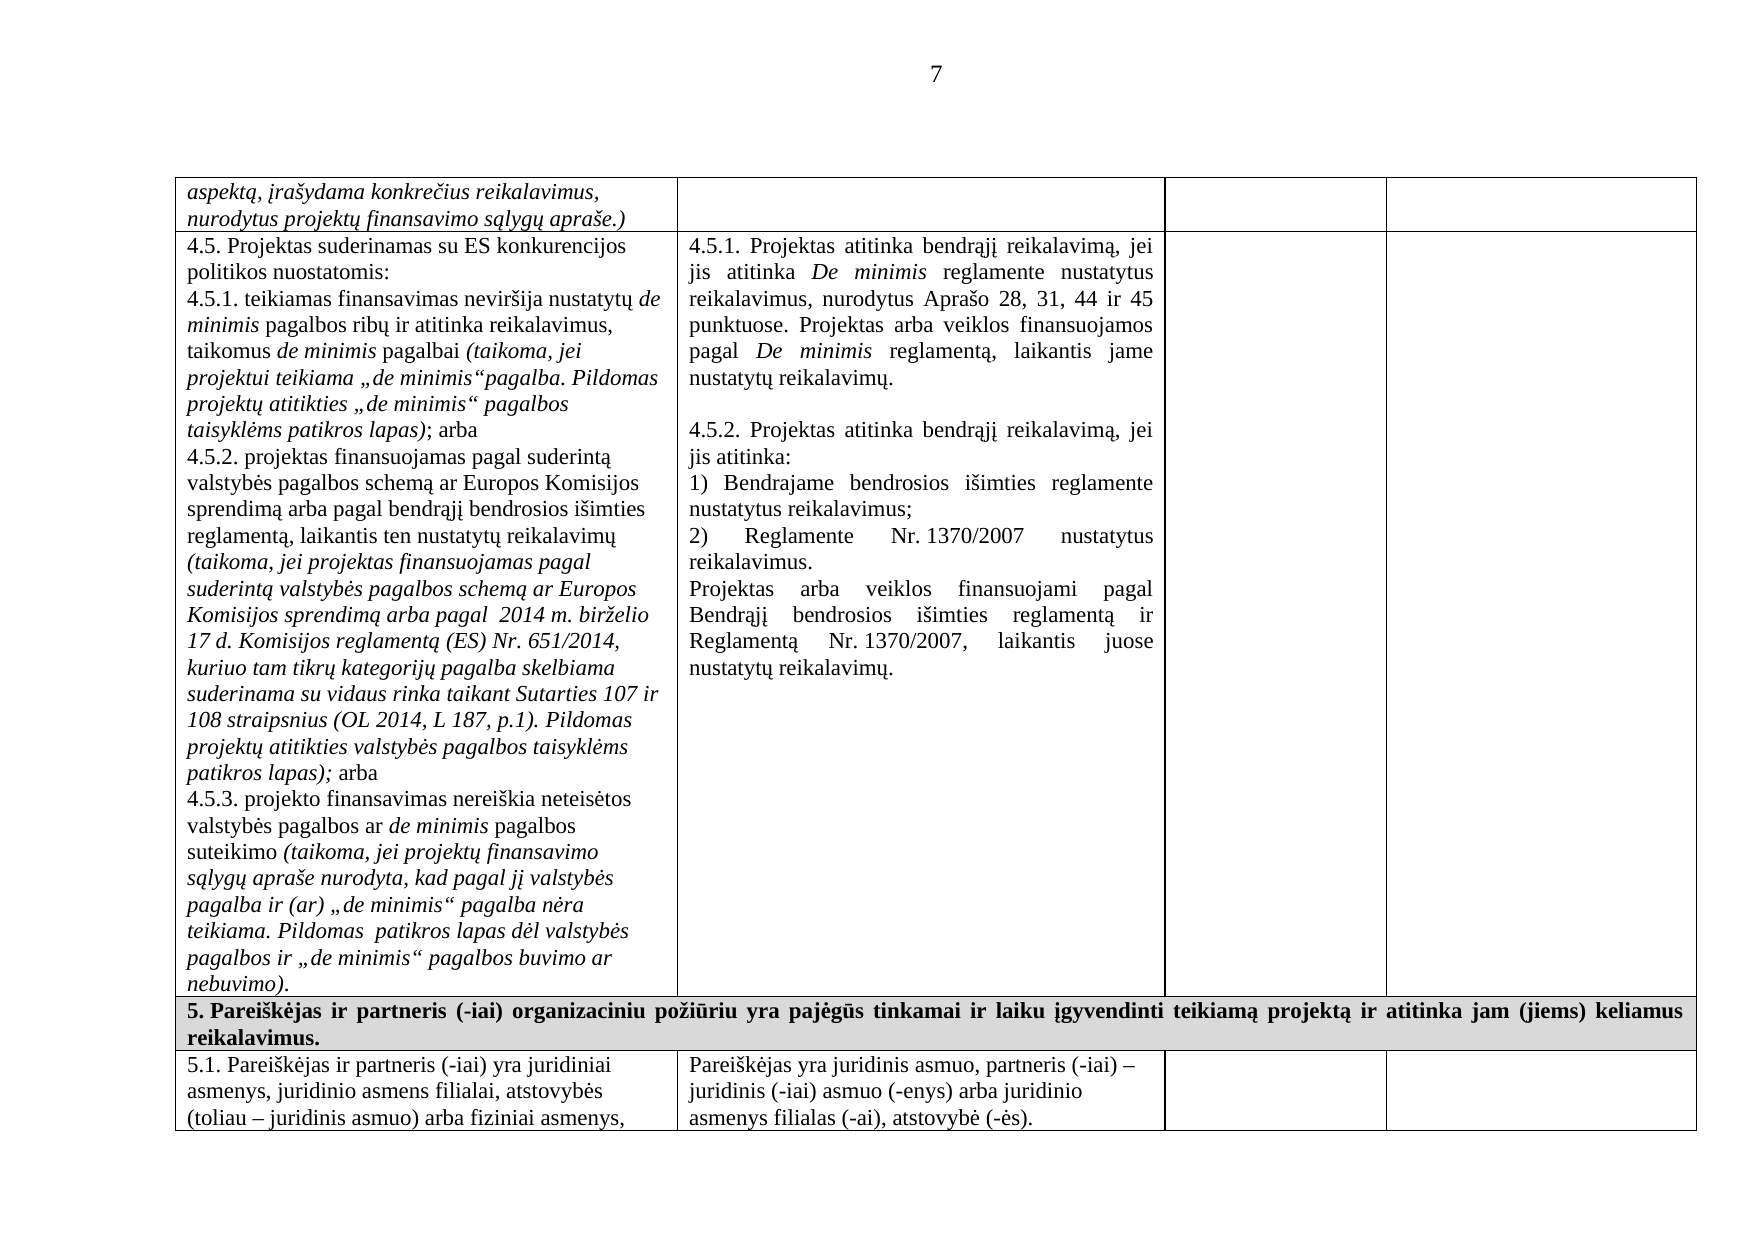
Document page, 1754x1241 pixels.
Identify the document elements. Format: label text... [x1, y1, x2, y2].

table_cell Pareiškėjas yra juridinis asmuo, partneris (-iai) – juridinis (-iai) asmuo (-enys) arba juridinio asmenys filialas (-ai), atstovybė (-ės). [678, 1051, 1164, 1130]
table_cell [678, 178, 1164, 231]
table_cell [1166, 232, 1386, 996]
table_cell 4.5. Projektas suderinamas su ES konkurencijos politikos nuostatomis: 4.5.1. teikiamas finansavimas neviršija nustatytų de minimis pagalbos ribų ir atitinka reikalavimus, taikomus de minimis pagalbai (taikoma, jei projektui teikiama „de minimis“pagalba. Pildomas projektų atitikties „de minimis“ pagalbos taisyklėms patikros lapas); arba 4.5.2. projektas finansuojamas pagal suderintą valstybės pagalbos schemą ar Europos Komisijos sprendimą arba pagal bendrąjį bendrosios išimties reglamentą, laikantis ten nustatytų reikalavimų (taikoma, jei projektas finansuojamas pagal suderintą valstybės pagalbos schemą ar Europos Komisijos sprendimą arba pagal 2014 m. birželio 17 d. Komisijos reglamentą (ES) Nr. 651/2014, kuriuo tam tikrų kategorijų pagalba skelbiama suderinama su vidaus rinka taikant Sutarties 107 ir 108 straipsnius (OL 2014, L 187, p.1). Pildomas projektų atitikties valstybės pagalbos taisyklėms patikros lapas); arba 4.5.3. projekto finansavimas nereiškia neteisėtos valstybės pagalbos ar de minimis pagalbos suteikimo (taikoma, jei projektų finansavimo sąlygų apraše nurodyta, kad pagal jį valstybės pagalba ir (ar) „de minimis“ pagalba nėra teikiama. Pildomas patikros lapas dėl valstybės pagalbos ir „de minimis“ pagalbos buvimo ar nebuvimo). [176, 232, 677, 996]
table_cell [1387, 1051, 1696, 1130]
table_cell 5.1. Pareiškėjas ir partneris (-iai) yra juridiniai asmenys, juridinio asmens filialai, atstovybės (toliau – juridinis asmuo) arba fiziniai asmenys, [176, 1051, 677, 1130]
table_cell [1387, 232, 1696, 996]
table_cell 4.5.1. Projektas atitinka bendrąjį reikalavimą, jei jis atitinka De minimis reglamente nustatytus reikalavimus, nurodytus Aprašo 28, 31, 44 ir 45 punktuose. Projektas arba veiklos finansuojamos pagal De minimis reglamentą, laikantis jame nustatytų reikalavimų. 4.5.2. Projektas atitinka bendrąjį reikalavimą, jei jis atitinka: 1) Bendrajame bendrosios išimties reglamente nustatytus reikalavimus; 2) Reglamente Nr. 1370/2007 nustatytus reikalavimus. Projektas arba veiklos finansuojami pagal Bendrąjį bendrosios išimties reglamentą ir Reglamentą Nr. 1370/2007, laikantis juose nustatytų reikalavimų. [678, 232, 1164, 996]
table_cell [1166, 1051, 1386, 1130]
table_cell 5. Pareiškėjas ir partneris (-iai) organizaciniu požiūriu yra pajėgūs tinkamai ir laiku įgyvendinti teikiamą projektą ir atitinka jam (jiems) keliamus reikalavimus. [176, 997, 1696, 1050]
table_cell aspektą, įrašydama konkrečius reikalavimus, nurodytus projektų finansavimo sąlygų apraše.) [176, 178, 677, 231]
table_cell [1166, 178, 1386, 231]
table_cell [1387, 178, 1696, 231]
